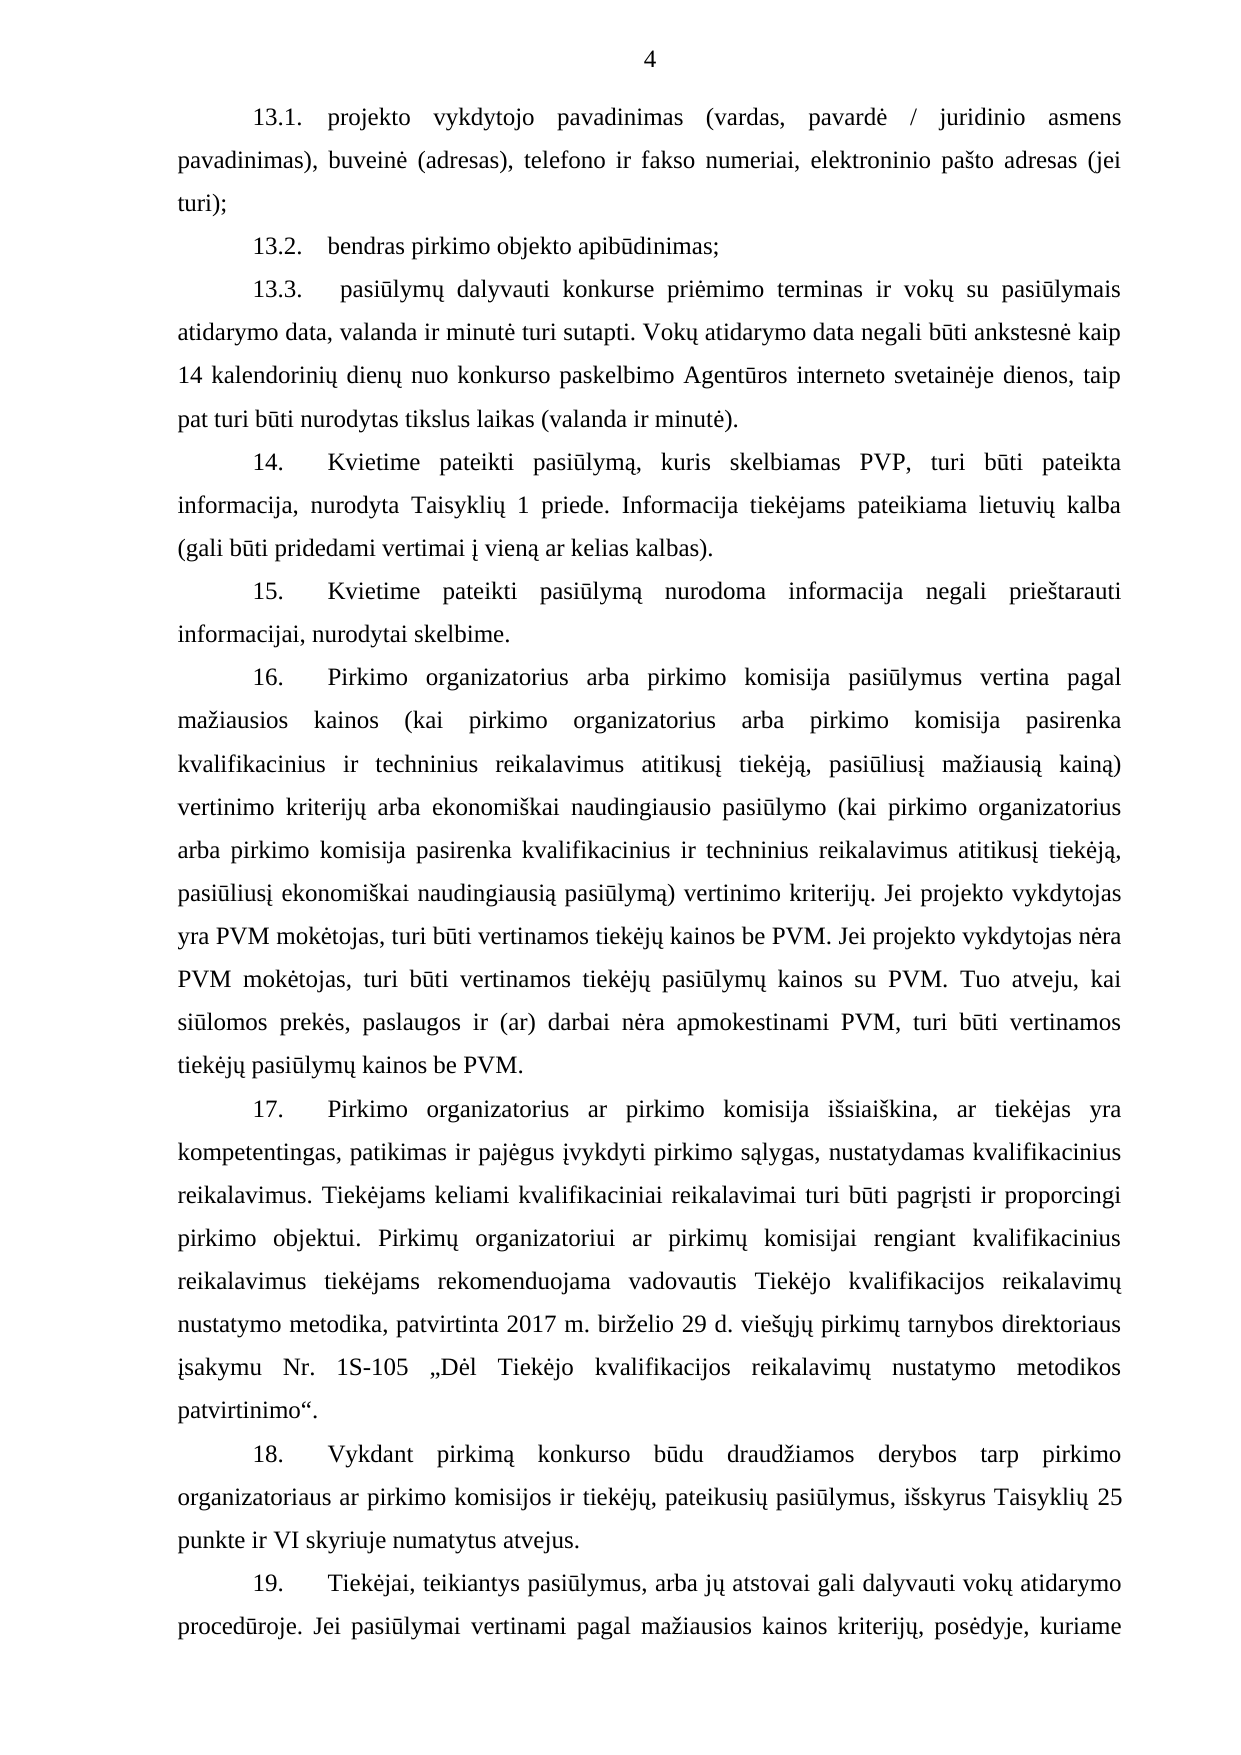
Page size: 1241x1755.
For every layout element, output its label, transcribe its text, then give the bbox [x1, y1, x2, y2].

text 13.2. bendras pirkimo objekto apibūdinimas; [177, 231, 1122, 260]
text 17. Pirkimo organizatorius ar pirkimo komisija išsiaiškina, ar tiekėjas yra kompetentingas, patikimas ir pajėgus įvykdyti pirkimo sąlygas, nustatydamas kvalifikacinius reikalavimus. Tiekėjams keliami kvalifikaciniai reikalavimai turi būti pagrįsti ir proporcingi pirkimo objektui. Pirkimų organizatoriui ar pirkimų komisijai rengiant kvalifikacinius reikalavimus tiekėjams rekomenduojama vadovautis Tiekėjo kvalifikacijos reikalavimų nustatymo metodika, patvirtinta 2017 m. birželio 29 d. viešųjų pirkimų tarnybos direktoriaus įsakymu Nr. 1S-105 „Dėl Tiekėjo kvalifikacijos reikalavimų nustatymo metodikos patvirtinimo“. [177, 1094, 1122, 1424]
text 16. Pirkimo organizatorius arba pirkimo komisija pasiūlymus vertina pagal mažiausios kainos (kai pirkimo organizatorius arba pirkimo komisija pasirenka kvalifikacinius ir techninius reikalavimus atitikusį tiekėją, pasiūliusį mažiausią kainą) vertinimo kriterijų arba ekonomiškai naudingiausio pasiūlymo (kai pirkimo organizatorius arba pirkimo komisija pasirenka kvalifikacinius ir techninius reikalavimus atitikusį tiekėją, pasiūliusį ekonomiškai naudingiausią pasiūlymą) vertinimo kriterijų. Jei projekto vykdytojas yra PVM mokėtojas, turi būti vertinamos tiekėjų kainos be PVM. Jei projekto vykdytojas nėra PVM mokėtojas, turi būti vertinamos tiekėjų pasiūlymų kainos su PVM. Tuo atveju, kai siūlomos prekės, paslaugos ir (ar) darbai nėra apmokestinami PVM, turi būti vertinamos tiekėjų pasiūlymų kainos be PVM. [177, 662, 1122, 1079]
text 14. Kvietime pateikti pasiūlymą, kuris skelbiamas PVP, turi būti pateikta informacija, nurodyta Taisyklių 1 priede. Informacija tiekėjams pateikiama lietuvių kalba (gali būti pridedami vertimai į vieną ar kelias kalbas). [177, 447, 1122, 562]
text 13.1. projekto vykdytojo pavadinimas (vardas, pavardė / juridinio asmens pavadinimas), buveinė (adresas), telefono ir fakso numeriai, elektroninio pašto adresas (jei turi); [177, 102, 1122, 217]
text 18. Vykdant pirkimą konkurso būdu draudžiamos derybos tarp pirkimo organizatoriaus ar pirkimo komisijos ir tiekėjų, pateikusių pasiūlymus, išskyrus Taisyklių 25 punkte ir VI skyriuje numatytus atvejus. [177, 1439, 1122, 1554]
text 19. Tiekėjai, teikiantys pasiūlymus, arba jų atstovai gali dalyvauti vokų atidarymo procedūroje. Jei pasiūlymai vertinami pagal mažiausios kainos kriterijų, posėdyje, kuriame [177, 1568, 1122, 1640]
text 13.3. pasiūlymų dalyvauti konkurse priėmimo terminas ir vokų su pasiūlymais atidarymo data, valanda ir minutė turi sutapti. Vokų atidarymo data negali būti ankstesnė kaip 14 kalendorinių dienų nuo konkurso paskelbimo Agentūros interneto svetainėje dienos, taip pat turi būti nurodytas tikslus laikas (valanda ir minutė). [177, 274, 1122, 432]
text 15. Kvietime pateikti pasiūlymą nurodoma informacija negali prieštarauti informacijai, nurodytai skelbime. [177, 576, 1122, 648]
